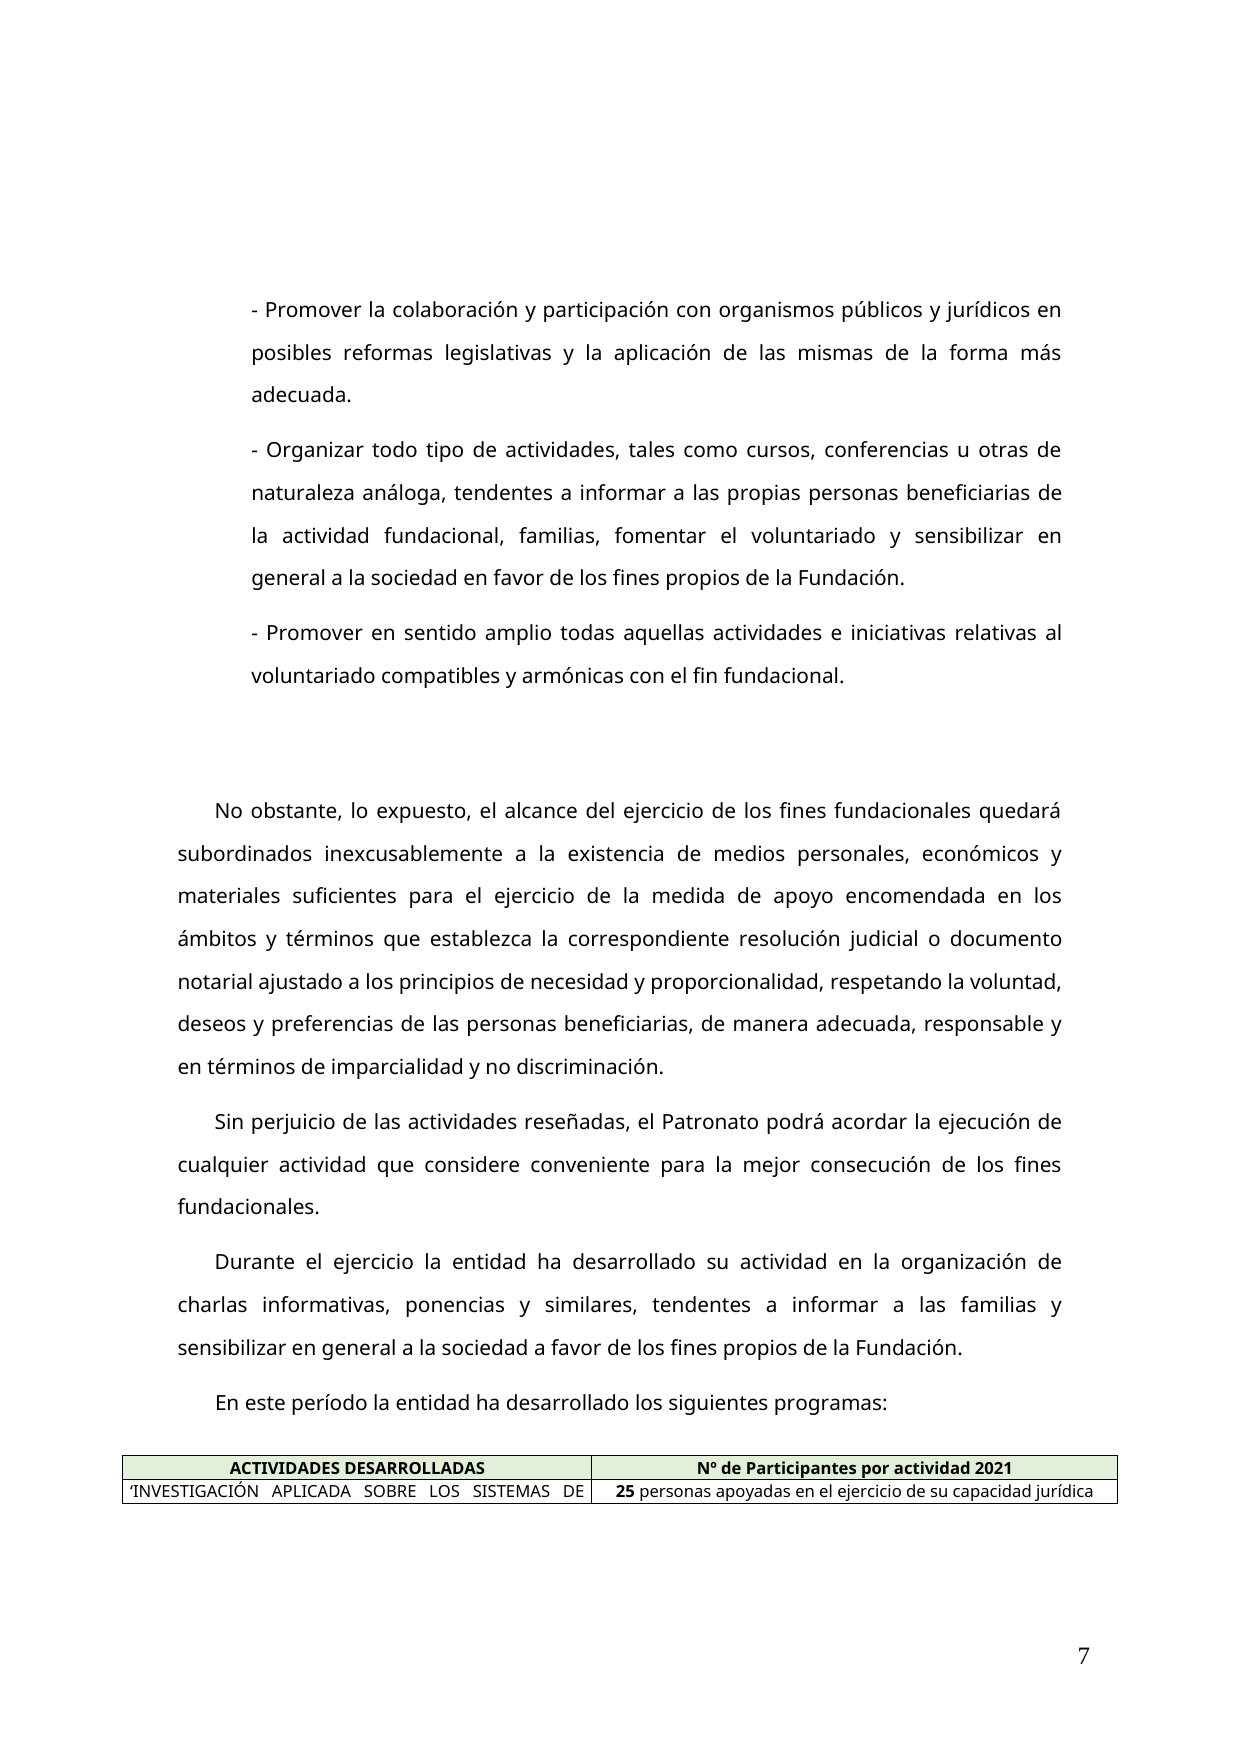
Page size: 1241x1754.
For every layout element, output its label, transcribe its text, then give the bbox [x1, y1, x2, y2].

table_header Nº de Participantes por actividad 2021 [592, 1456, 1117, 1479]
text En este período la entidad ha desarrollado los siguientes programas: [177, 1388, 1063, 1416]
text - Organizar todo tipo de actividades, tales como cursos, conferencias u otras de naturaleza análoga, tendentes a informar a las propias personas beneficiarias de la actividad fundacional, familias, fomentar el voluntariado y sensibilizar en general a la sociedad en favor de los fines propios de la Fundación. [251, 436, 1063, 592]
text No obstante, lo expuesto, el alcance del ejercicio de los fines fundacionales quedará subordinados inexcusablemente a la existencia de medios personales, económicos y materiales suficientes para el ejercicio de la medida de apoyo encomendada en los ámbitos y términos que establezca la correspondiente resolución judicial o documento notarial ajustado a los principios de necesidad y proporcionalidad, respetando la voluntad, deseos y preferencias de las personas beneficiarias, de manera adecuada, responsable y en términos de imparcialidad y no discriminación. [177, 796, 1063, 1080]
text Sin perjuicio de las actividades reseñadas, el Patronato podrá acordar la ejecución de cualquier actividad que considere conveniente para la mejor consecución de los fines fundacionales. [177, 1107, 1063, 1221]
table_header ACTIVIDADES DESARROLLADAS [123, 1456, 591, 1479]
text - Promover en sentido amplio todas aquellas actividades e iniciativas relativas al voluntariado compatibles y armónicas con el fin fundacional. [251, 618, 1063, 689]
table_cell 25 personas apoyadas en el ejercicio de su capacidad jurídica [592, 1480, 1117, 1503]
text Durante el ejercicio la entidad ha desarrollado su actividad en la organización de charlas informativas, ponencias y similares, tendentes a informar a las familias y sensibilizar en general a la sociedad a favor de los fines propios de la Fundación. [177, 1247, 1063, 1361]
text - Promover la colaboración y participación con organismos públicos y jurídicos en posibles reformas legislativas y la aplicación de las mismas de la forma más adecuada. [251, 295, 1063, 409]
table_cell ‘INVESTIGACIÓN APLICADA SOBRE LOS SISTEMAS DE [123, 1480, 591, 1503]
